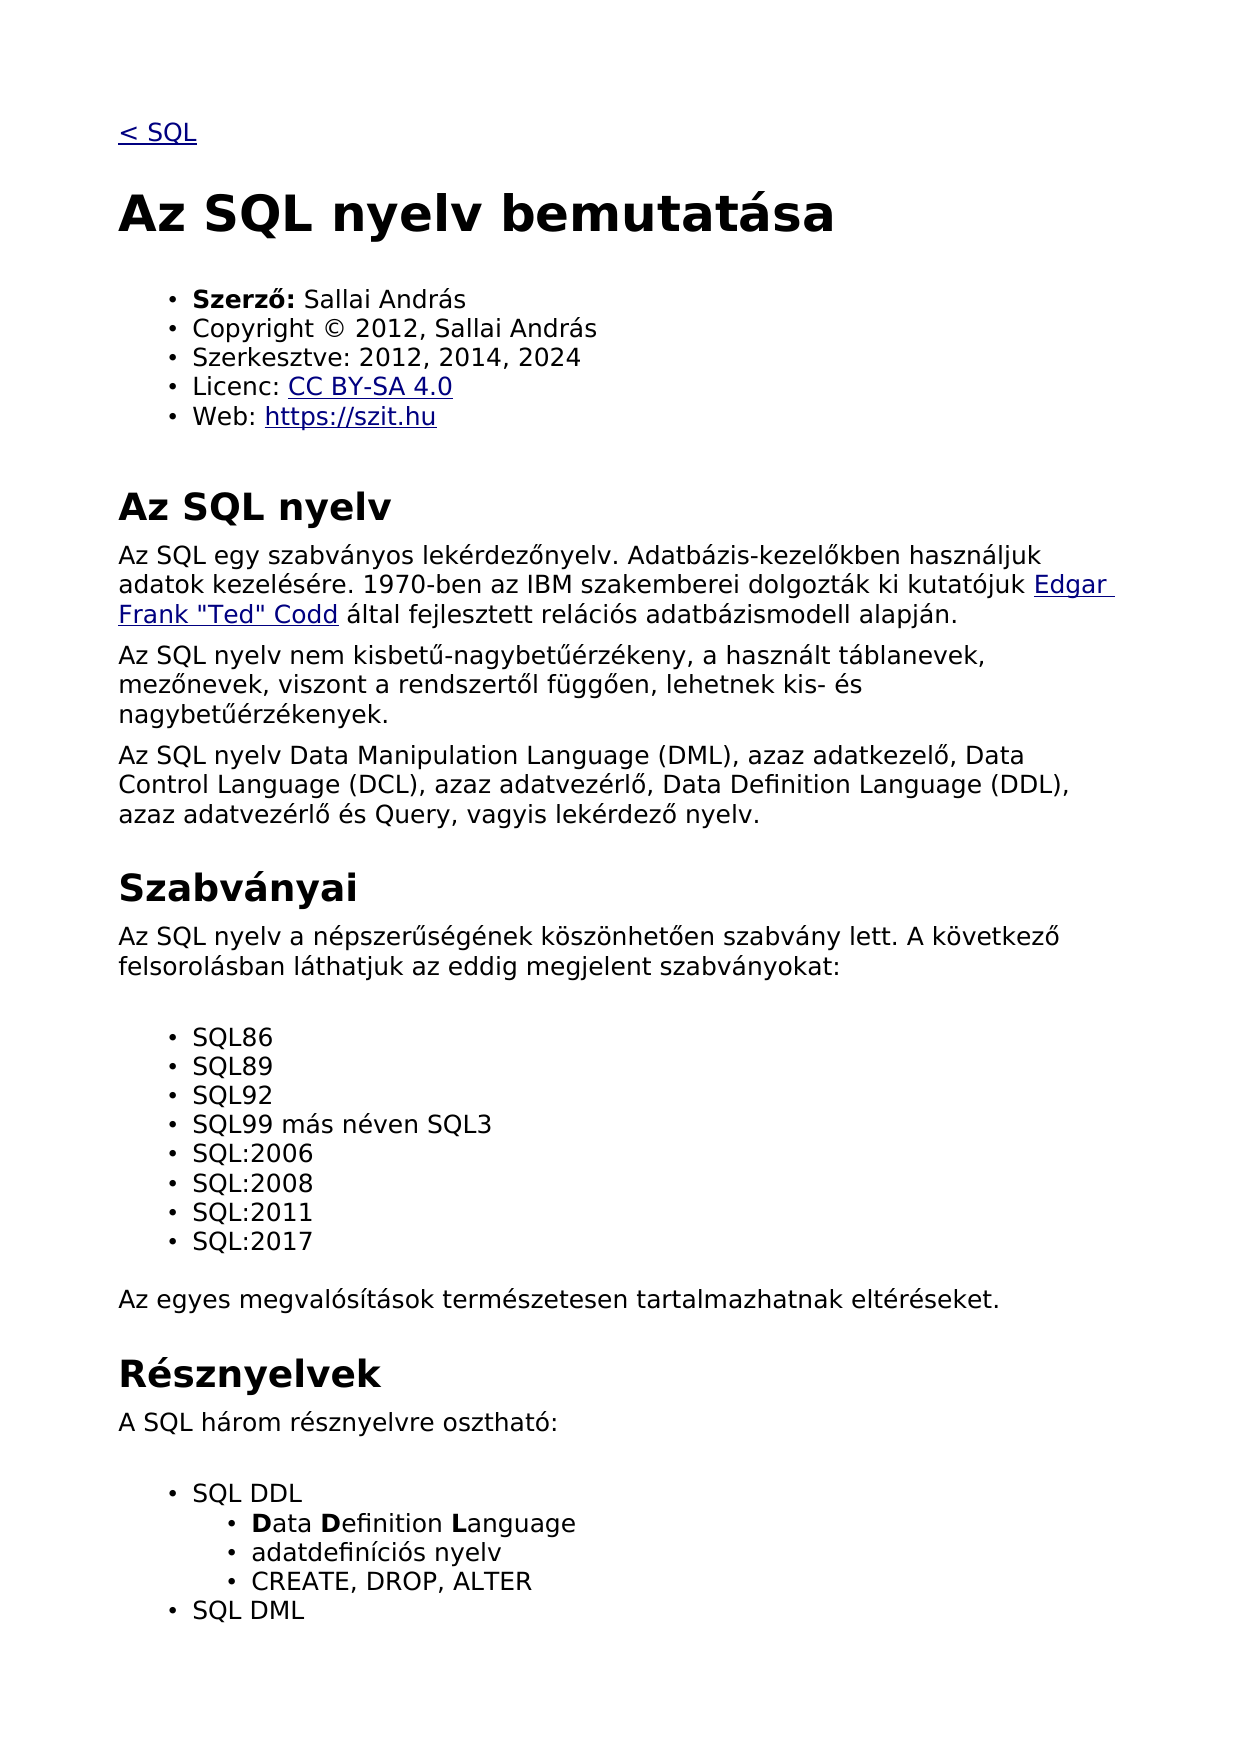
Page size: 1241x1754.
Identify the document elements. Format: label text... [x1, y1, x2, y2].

list SQL:2011 [177, 1198, 1122, 1227]
text Az SQL egy szabványos lekérdezőnyelv. Adatbázis-kezelőkben használjuk adatok kezelésére. 1970-ben az IBM szakemberei dolgozták ki kutatójuk Edgar Frank "Ted" Codd által fejlesztett relációs adatbázismodell alapján. [118, 541, 1122, 629]
list Szerző: Sallai András [177, 285, 1122, 314]
list CREATE, DROP, ALTER [236, 1567, 1122, 1596]
list SQL:2006 [177, 1139, 1122, 1169]
text Az SQL nyelv nem kisbetű-nagybetűérzékeny, a használt táblanevek, mezőnevek, viszont a rendszertől függően, lehetnek kis- és nagybetűérzékenyek. [118, 641, 1122, 729]
subtitle Szabványai [118, 866, 1122, 910]
list Licenc: CC BY-SA 4.0 [177, 372, 1122, 402]
text Az egyes megvalósítások természetesen tartalmazhatnak eltéréseket. [118, 1286, 1122, 1315]
list SQL:2017 [177, 1227, 1122, 1256]
list SQL DDL [177, 1480, 1122, 1509]
list Data Definition Language [236, 1509, 1122, 1538]
text < SQL [118, 118, 1122, 147]
subtitle Az SQL nyelv [118, 485, 1122, 529]
list adatdefiníciós nyelv [236, 1538, 1122, 1567]
list SQL:2008 [177, 1169, 1122, 1198]
text Az SQL nyelv Data Manipulation Language (DML), azaz adatkezelő, Data Control Language (DCL), azaz adatvezérlő, Data Definition Language (DDL), azaz adatvezérlő és Query, vagyis lekérdező nyelv. [118, 741, 1122, 829]
text Az SQL nyelv a népszerűségének köszönhetően szabvány lett. A következő felsorolásban láthatjuk az eddig megjelent szabványokat: [118, 923, 1122, 981]
subtitle Résznyelvek [118, 1352, 1122, 1396]
list Szerkesztve: 2012, 2014, 2024 [177, 343, 1122, 372]
list Copyright © 2012, Sallai András [177, 314, 1122, 343]
subtitle Az SQL nyelv bemutatása [118, 185, 1122, 243]
list SQL92 [177, 1081, 1122, 1110]
list Web: https://szit.hu [177, 402, 1122, 431]
list SQL DML [177, 1596, 1122, 1626]
text A SQL három résznyelvre osztható: [118, 1408, 1122, 1438]
list SQL86 [177, 1023, 1122, 1052]
list SQL99 más néven SQL3 [177, 1110, 1122, 1139]
list SQL89 [177, 1052, 1122, 1081]
